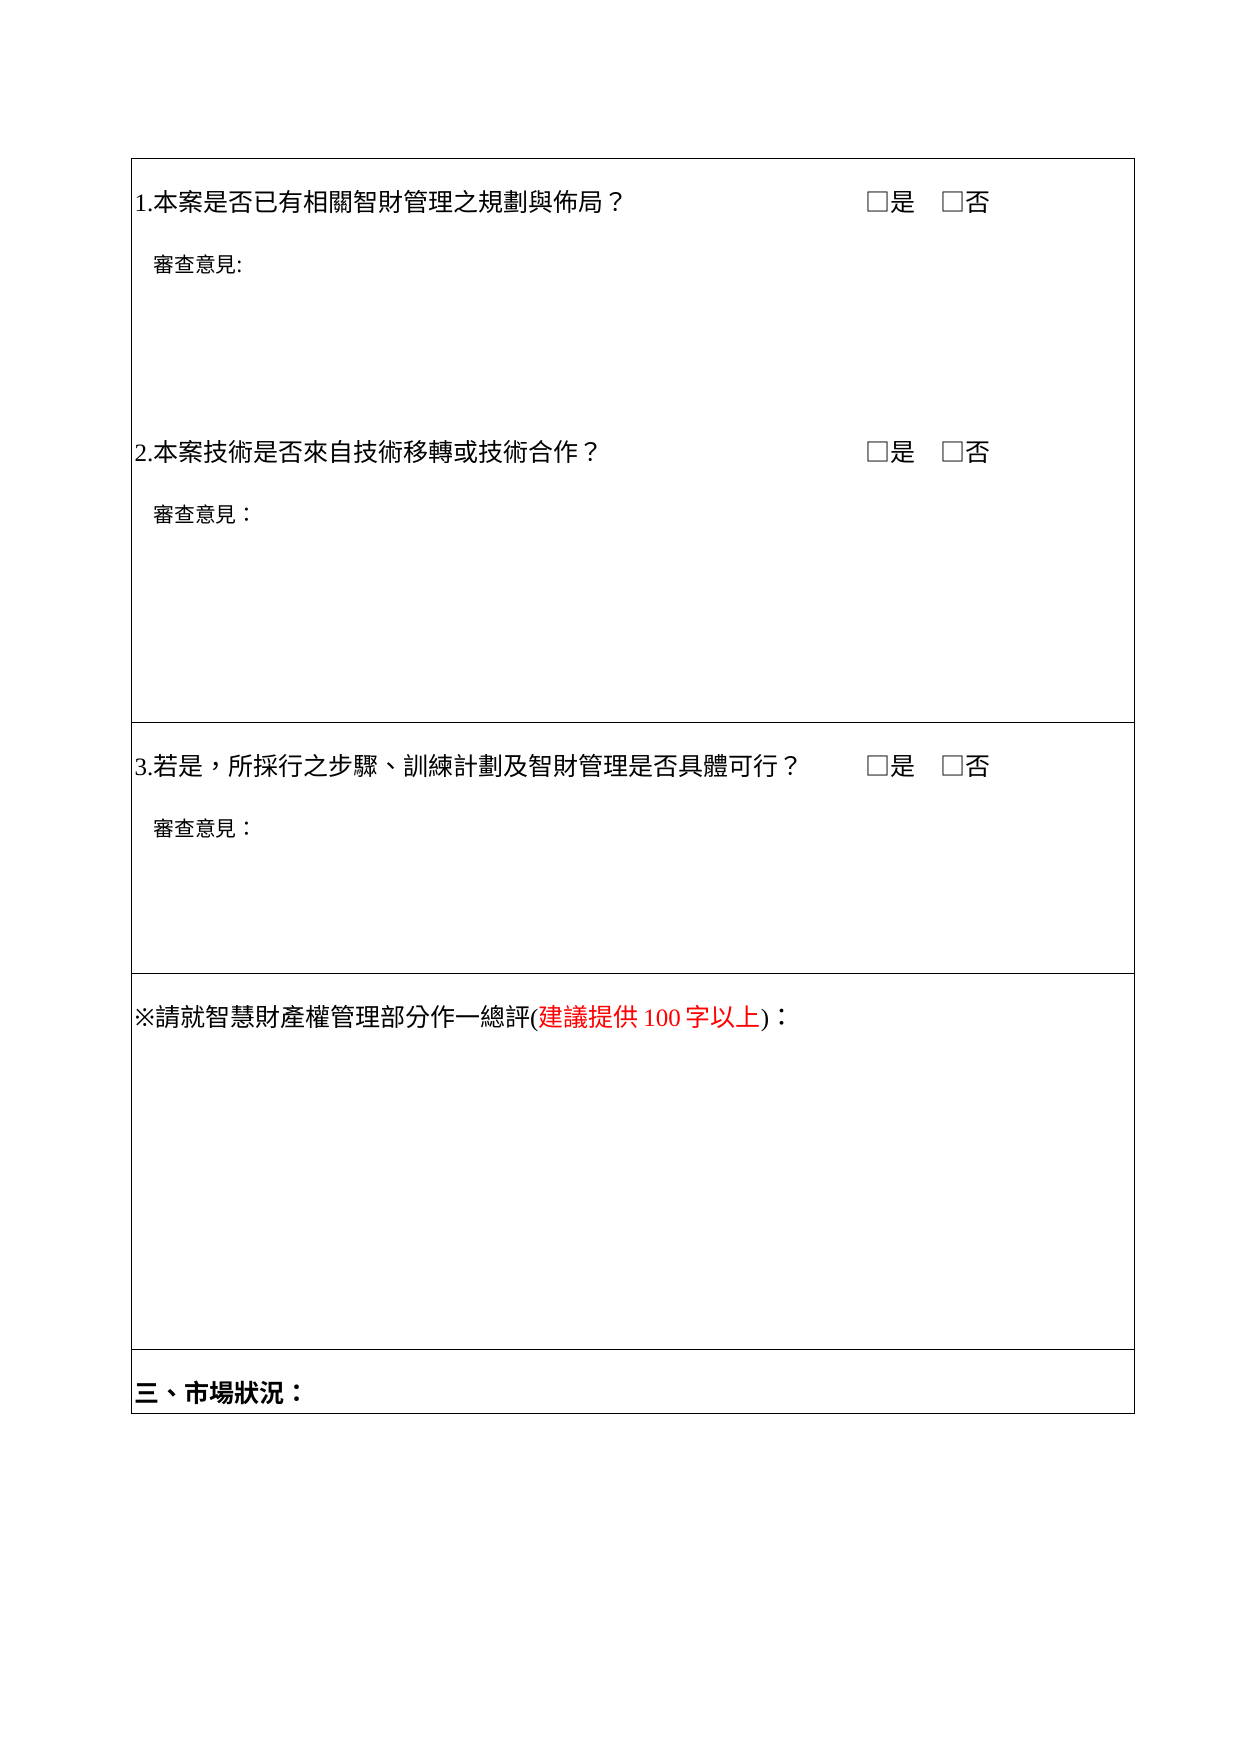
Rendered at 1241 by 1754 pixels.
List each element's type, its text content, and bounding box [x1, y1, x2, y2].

table_cell ※請就智慧財產權管理部分作一總評(建議提供100字以上)： [132, 974, 1134, 1349]
table_cell 三、市場狀況： [132, 1350, 1134, 1412]
table_cell 1.本案是否已有相關智財管理之規劃與佈局？ □是 □否 審查意見: 2.本案技術是否來自技術移轉或技術合作？ □是 □否 審查意見： [132, 159, 1134, 722]
table_cell 3.若是，所採行之步驟、訓練計劃及智財管理是否具體可行？ □是 □否 審查意見： [132, 723, 1134, 973]
